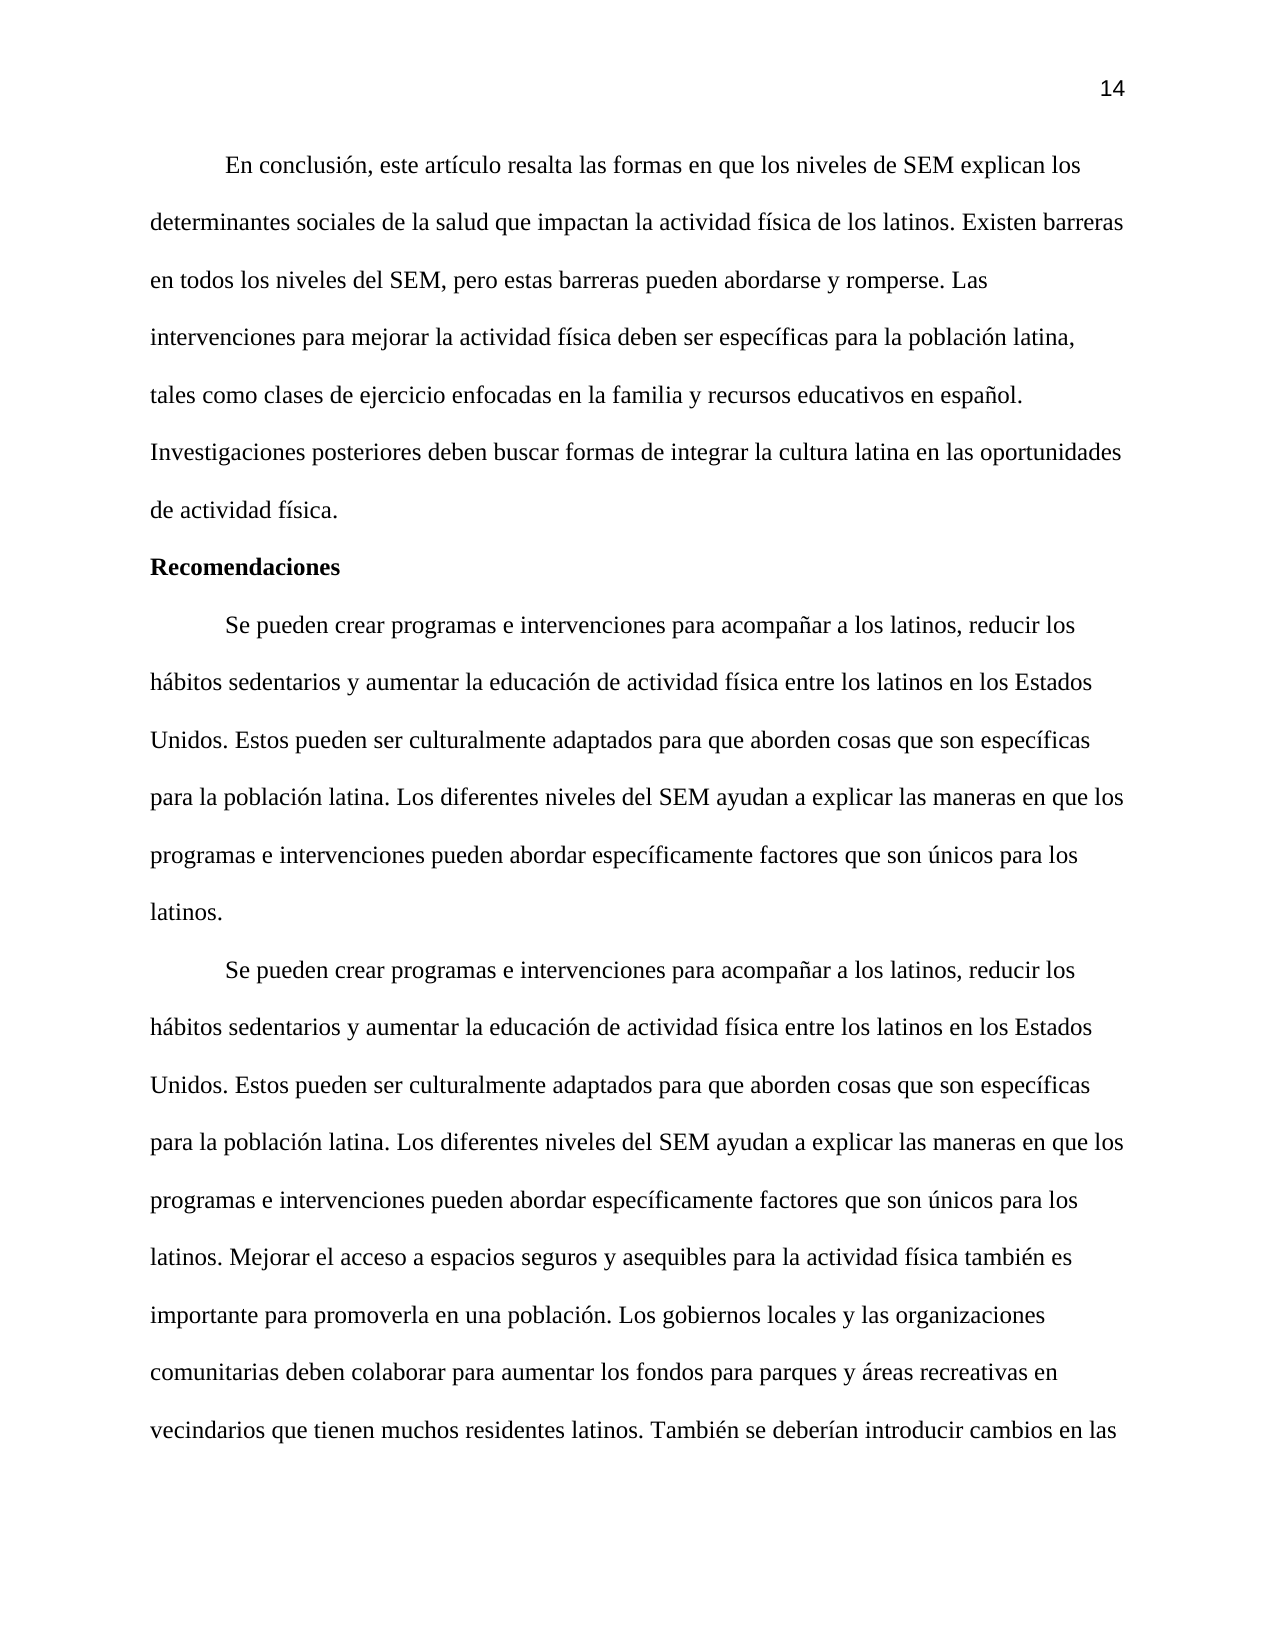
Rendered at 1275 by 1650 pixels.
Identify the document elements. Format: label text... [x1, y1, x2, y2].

text Recomendaciones [150, 552, 1125, 581]
text Se pueden crear programas e intervenciones para acompañar a los latinos, reducir los hábitos sedentarios y aumentar la educación de actividad física entre los latinos en los Estados Unidos. Estos pueden ser culturalmente adaptados para que aborden cosas que son específicas para la población latina. Los diferentes niveles del SEM ayudan a explicar las maneras en que los programas e intervenciones pueden abordar específicamente factores que son únicos para los latinos. [150, 610, 1125, 926]
text Se pueden crear programas e intervenciones para acompañar a los latinos, reducir los hábitos sedentarios y aumentar la educación de actividad física entre los latinos en los Estados Unidos. Estos pueden ser culturalmente adaptados para que aborden cosas que son específicas para la población latina. Los diferentes niveles del SEM ayudan a explicar las maneras en que los programas e intervenciones pueden abordar específicamente factores que son únicos para los latinos. Mejorar el acceso a espacios seguros y asequibles para la actividad física también es importante para promoverla en una población. Los gobiernos locales y las organizaciones comunitarias deben colaborar para aumentar los fondos para parques y áreas recreativas en vecindarios que tienen muchos residentes latinos. También se deberían introducir cambios en las [150, 955, 1125, 1444]
text En conclusión, este artículo resalta las formas en que los niveles de SEM explican los determinantes sociales de la salud que impactan la actividad física de los latinos. Existen barreras en todos los niveles del SEM, pero estas barreras pueden abordarse y romperse. Las intervenciones para mejorar la actividad física deben ser específicas para la población latina, tales como clases de ejercicio enfocadas en la familia y recursos educativos en español. Investigaciones posteriores deben buscar formas de integrar la cultura latina en las oportunidades de actividad física. [150, 150, 1125, 524]
